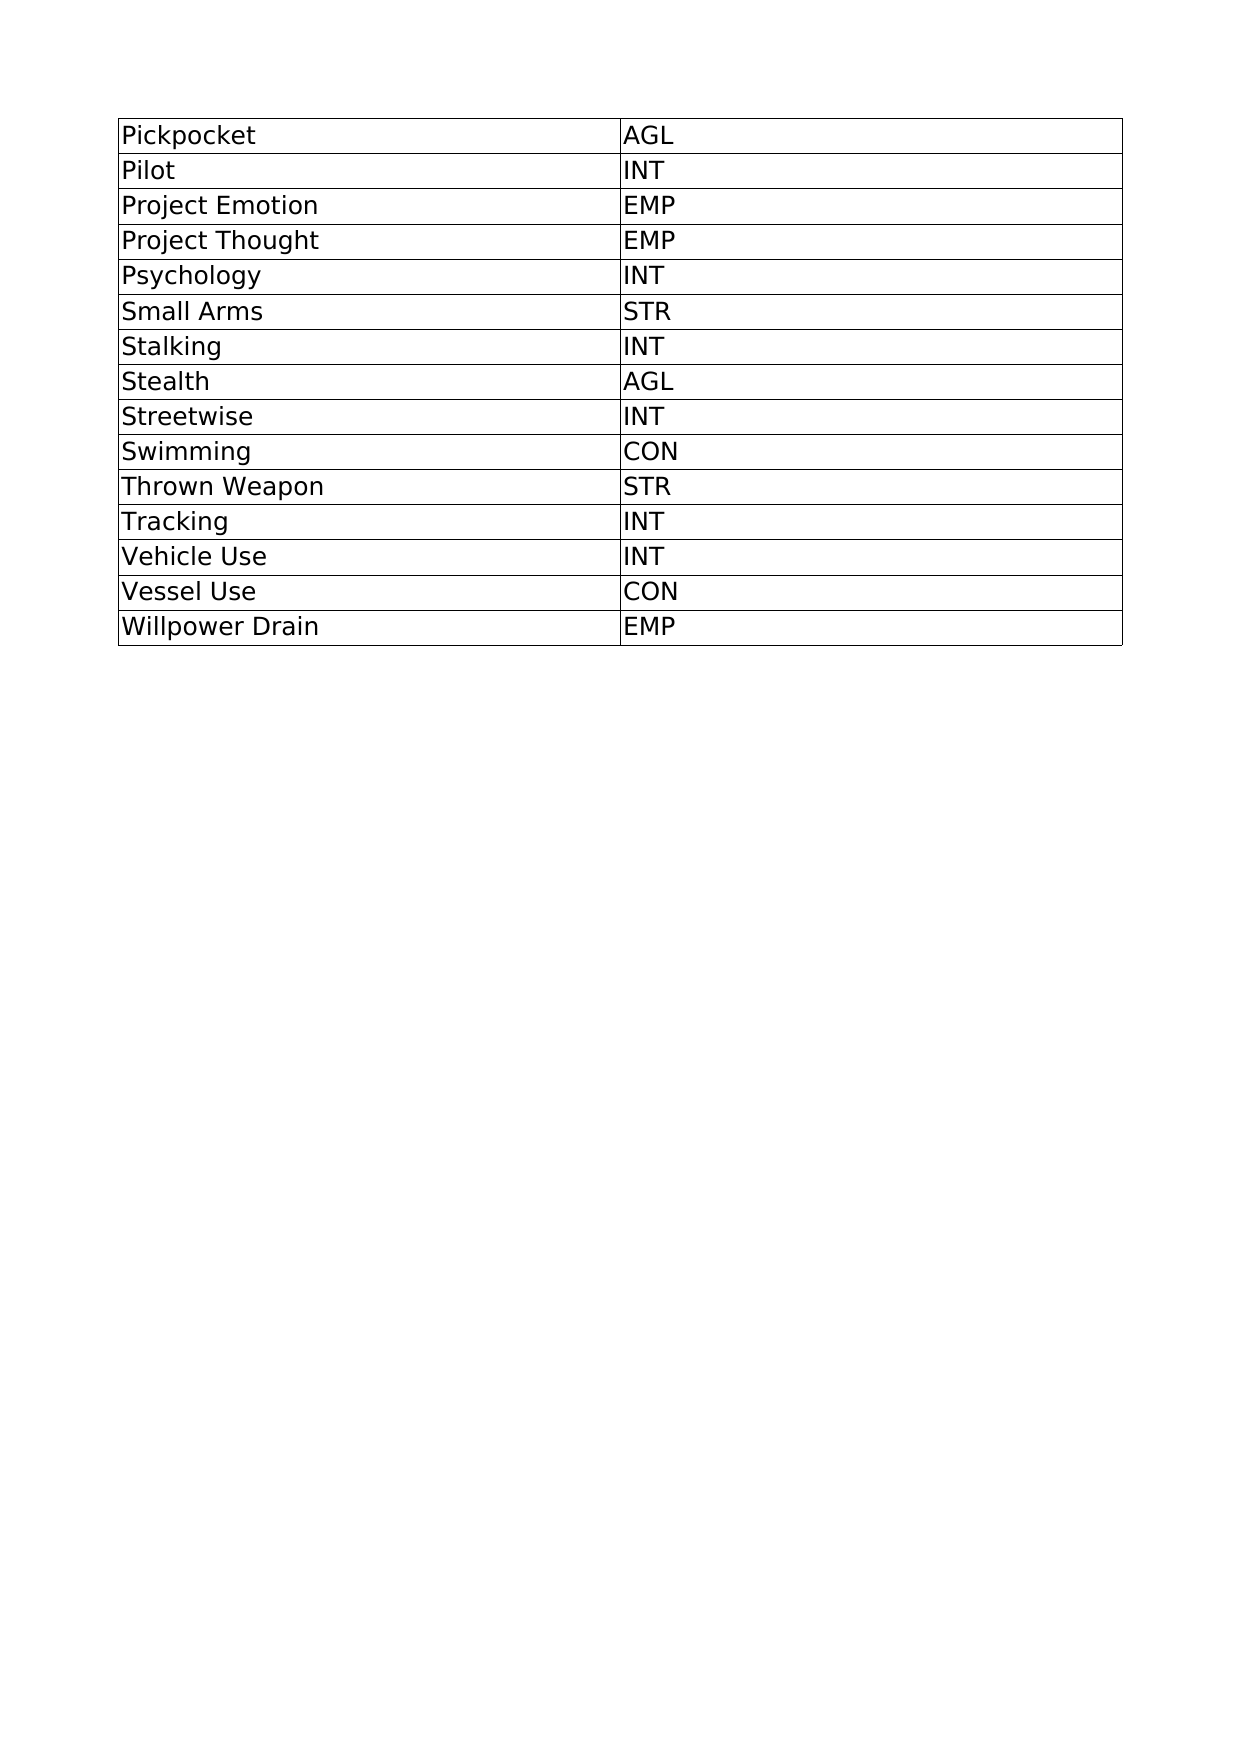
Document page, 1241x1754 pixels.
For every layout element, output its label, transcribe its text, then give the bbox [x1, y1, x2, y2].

table_cell Vessel Use [119, 576, 620, 609]
table_cell STR [621, 295, 1122, 329]
table_cell INT [621, 260, 1122, 294]
table_cell AGL [621, 119, 1122, 153]
table_cell Pickpocket [119, 119, 620, 153]
table_cell Small Arms [119, 295, 620, 329]
table_cell INT [621, 400, 1122, 434]
table_cell INT [621, 330, 1122, 364]
table_cell Thrown Weapon [119, 470, 620, 504]
table_cell Psychology [119, 260, 620, 294]
table_cell Project Thought [119, 225, 620, 258]
table_cell AGL [621, 365, 1122, 399]
table_cell INT [621, 154, 1122, 188]
table_cell CON [621, 576, 1122, 609]
table_cell EMP [621, 189, 1122, 223]
table_cell Willpower Drain [119, 611, 620, 645]
table_cell EMP [621, 611, 1122, 645]
table_cell Swimming [119, 435, 620, 469]
table_cell EMP [621, 225, 1122, 258]
table_cell Stealth [119, 365, 620, 399]
table_cell Pilot [119, 154, 620, 188]
table_cell Stalking [119, 330, 620, 364]
table_cell Tracking [119, 505, 620, 539]
table_cell STR [621, 470, 1122, 504]
table_cell CON [621, 435, 1122, 469]
table_cell Streetwise [119, 400, 620, 434]
table_cell Vehicle Use [119, 540, 620, 574]
table_cell Project Emotion [119, 189, 620, 223]
table_cell INT [621, 540, 1122, 574]
table_cell INT [621, 505, 1122, 539]
